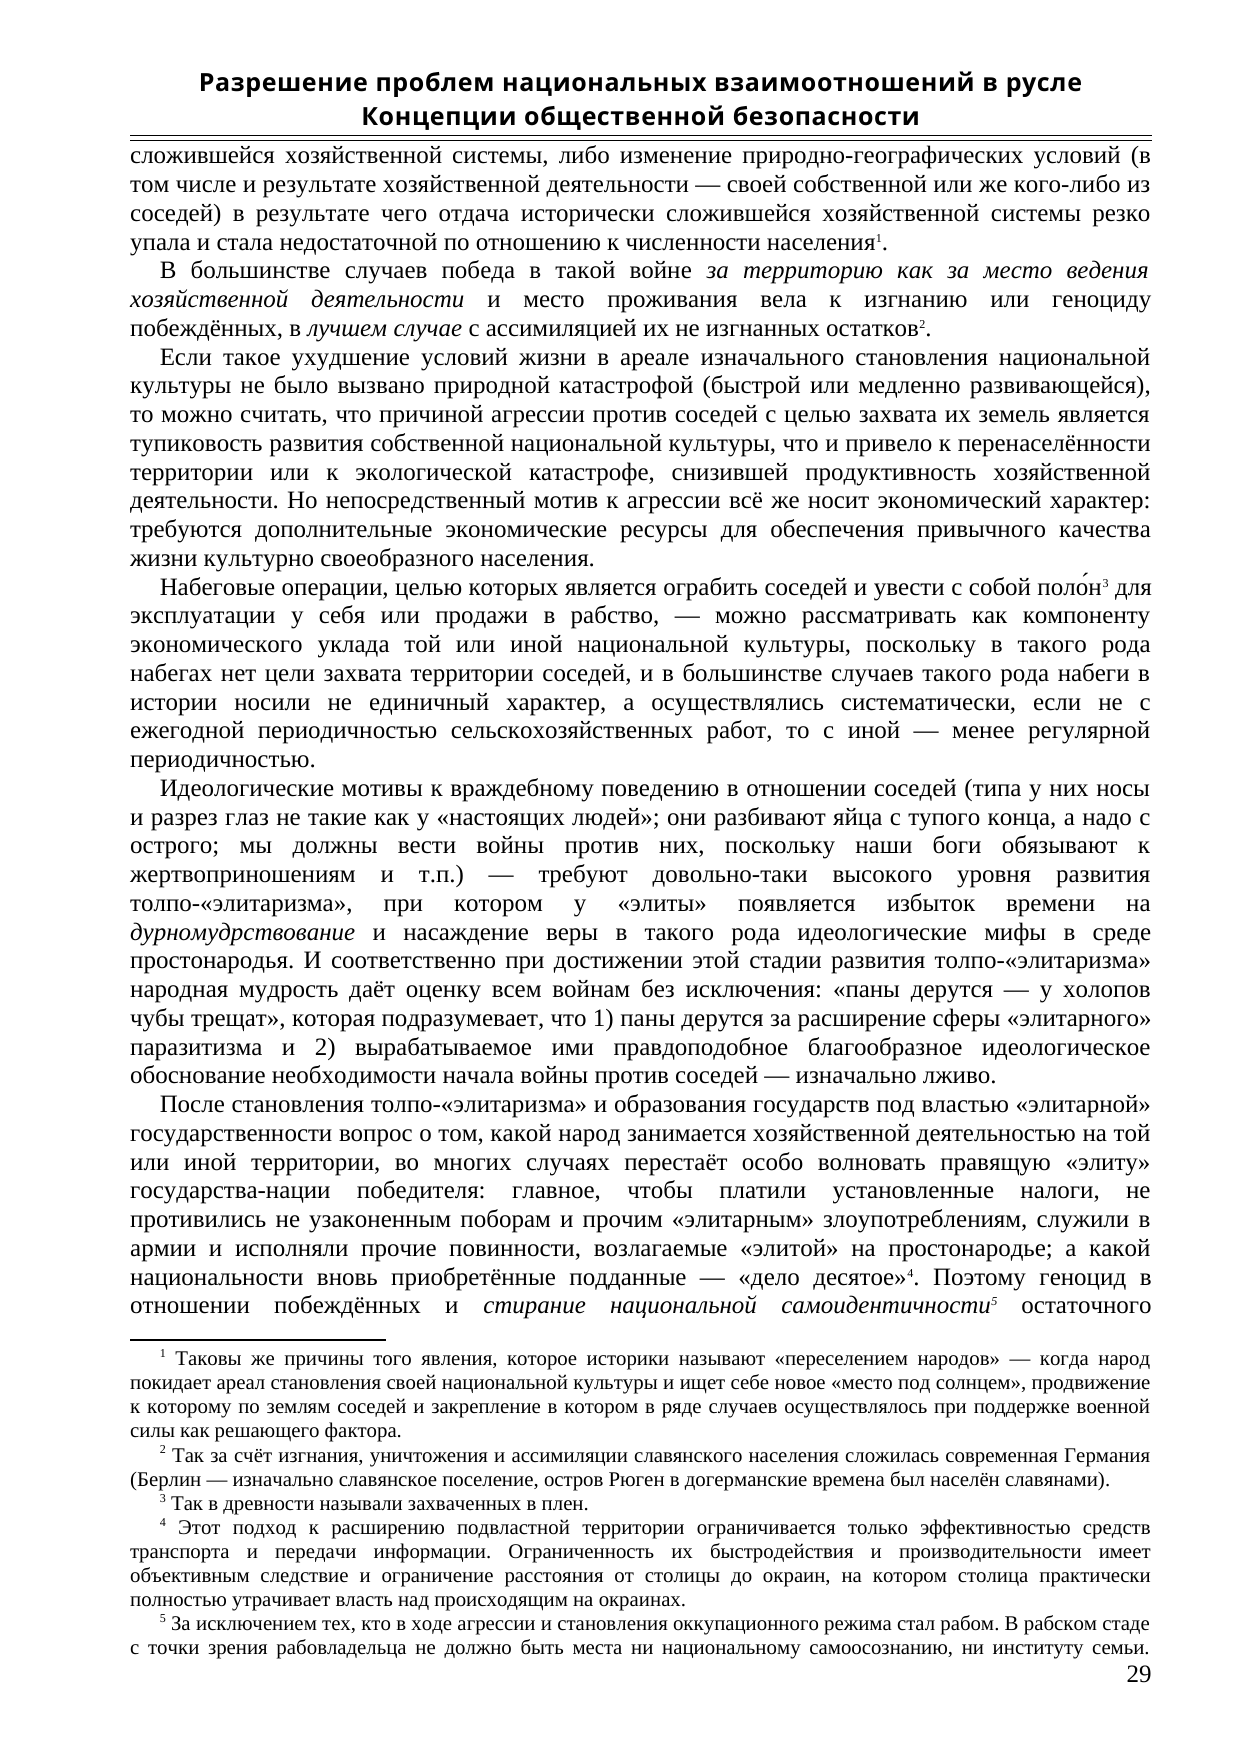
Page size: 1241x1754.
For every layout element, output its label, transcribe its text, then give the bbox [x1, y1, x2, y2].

text Набеговые операции, целью которых является ограбить соседей и увести с собой поло́н для эксплуатации у себя или продажи в рабство, — можно рассматривать как компоненту экономического уклада той или иной национальной культуры, поскольку в такого рода набегах нет цели захвата территории соседей, и в большинстве случаев такого рода набеги в истории носили не единичный характер, а осуществлялись систематически, если не с ежегодной периодичностью сельскохозяйственных работ, то с иной — менее регулярной периодичностью. [130, 572, 1152, 773]
text Этот подход к расширению подвластной территории ограничивается только эффективностью средств транспорта и передачи информации. Ограниченность их быстродействия и производительности имеет объективным следствие и ограничение расстояния от столицы до окраин, на котором столица практически полностью утрачивает власть над происходящим на окраинах. [130, 1515, 1152, 1611]
text Так за счёт изгнания, уничтожения и ассимиляции славянского населения сложилась современная Германия (Берлин — изначально славянское поселение, остров Рюген в догерманские времена был населён славянами). [130, 1442, 1152, 1491]
text Если такое ухудшение условий жизни в ареале изначального становления национальной культуры не было вызвано природной катастрофой (быстрой или медленно развивающейся), то можно считать, что причиной агрессии против соседей с целью захвата их земель является тупиковость развития собственной национальной культуры, что и привело к перенаселённости территории или к экологической катастрофе, снизившей продуктивность хозяйственной деятельности. Но непосредственный мотив к агрессии всё же носит экономический характер: требуются дополнительные экономические ресурсы для обеспечения привычного качества жизни культурно своеобразного населения. [130, 342, 1152, 572]
text сложившейся хозяйственной системы, либо изменение природно-географических условий (в том числе и результате хозяйственной деятельности — своей собственной или же кого-либо из соседей) в результате чего отдача исторически сложившейся хозяйственной системы резко упала и стала недостаточной по отношению к численности населения. [130, 141, 1152, 256]
text Так в древности называли захваченных в плен. [130, 1491, 1152, 1515]
text За исключением тех, кто в ходе агрессии и становления оккупационного режима стал рабом. В рабском стаде с точки зрения рабовладельца не должно быть места ни национальному самоосознанию, ни институту семьи. [130, 1611, 1152, 1659]
text В большинстве случаев победа в такой войне за территорию как за место ведения хозяйственной деятельности и место проживания вела к изгнанию или геноциду побеждённых, в лучшем случае с ассимиляцией их не изгнанных остатков. [130, 256, 1152, 342]
text Идеологические мотивы к враждебному поведению в отношении соседей (типа у них носы и разрез глаз не такие как у «настоящих людей»; они разбивают яйца с тупого конца, а надо с острого; мы должны вести войны против них, поскольку наши боги обязывают к жертвоприношениям и т.п.) — требуют довольно-таки высокого уровня развития толпо-«элитаризма», при котором у «элиты» появляется избыток времени на дурномудрствование и насаждение веры в такого рода идеологические мифы в среде простонародья. И соответственно при достижении этой стадии развития толпо-«элитаризма» народная мудрость даёт оценку всем войнам без исключения: «паны дерутся — у холопов чубы трещат», которая подразумевает, что 1) паны дерутся за расширение сферы «элитарного» паразитизма и 2) вырабатываемое ими правдоподобное благообразное идеологическое обоснование необходимости начала войны против соседей — изначально лживо. [130, 773, 1152, 1089]
text Таковы же причины того явления, которое историки называют «переселением народов» — когда народ покидает ареал становления своей национальной культуры и ищет себе новое «место под солнцем», продвижение к которому по землям соседей и закрепление в котором в ряде случаев осуществлялось при поддержке военной силы как решающего фактора. [130, 1346, 1152, 1442]
text После становления толпо-«элитаризма» и образования государств под властью «элитарной» государственности вопрос о том, какой народ занимается хозяйственной деятельностью на той или иной территории, во многих случаях перестаёт особо волновать правящую «элиту» государства-нации победителя: главное, чтобы платили установленные налоги, не противились не узаконенным поборам и прочим «элитарным» злоупотреблениям, служили в армии и исполняли прочие повинности, возлагаемые «элитой» на простонародье; а какой национальности вновь приобретённые подданные — «дело десятое». Поэтому геноцид в отношении побеждённых и стирание национальной самоидентичности остаточного коренного населения в процессе его ассимиляции перестали быть самоцелью, но стали средством профилактирования национально-освободительного движения и средством унификации процессов государственного управления на всей территории государства-нации. При этом в большинстве случаев «элита» побеждённых сама активно включалась в процесс ассимиляции, чтобы войти в состав «элиты» победителей и сохранить (а то и возвысить) свой социальный статус. Простонародью же было затруднительно включиться в этот процесс потому, что, кроме того, что имеет место социальная инерция воспроизводства собственной культуры в «автоматическом режиме», во-первых, в условиях толпо-«элитаризма» представителям простонародья в большинстве своём закрыты пути к изменению их социального статуса (вследствие этого у них не было потребности ассимилироваться), а во-вторых, освоение языка и культуры победителей требует свободного времени и сил, чего у представителей простонародья, постоянно занятого трудом, также не было. [130, 1089, 1152, 1319]
